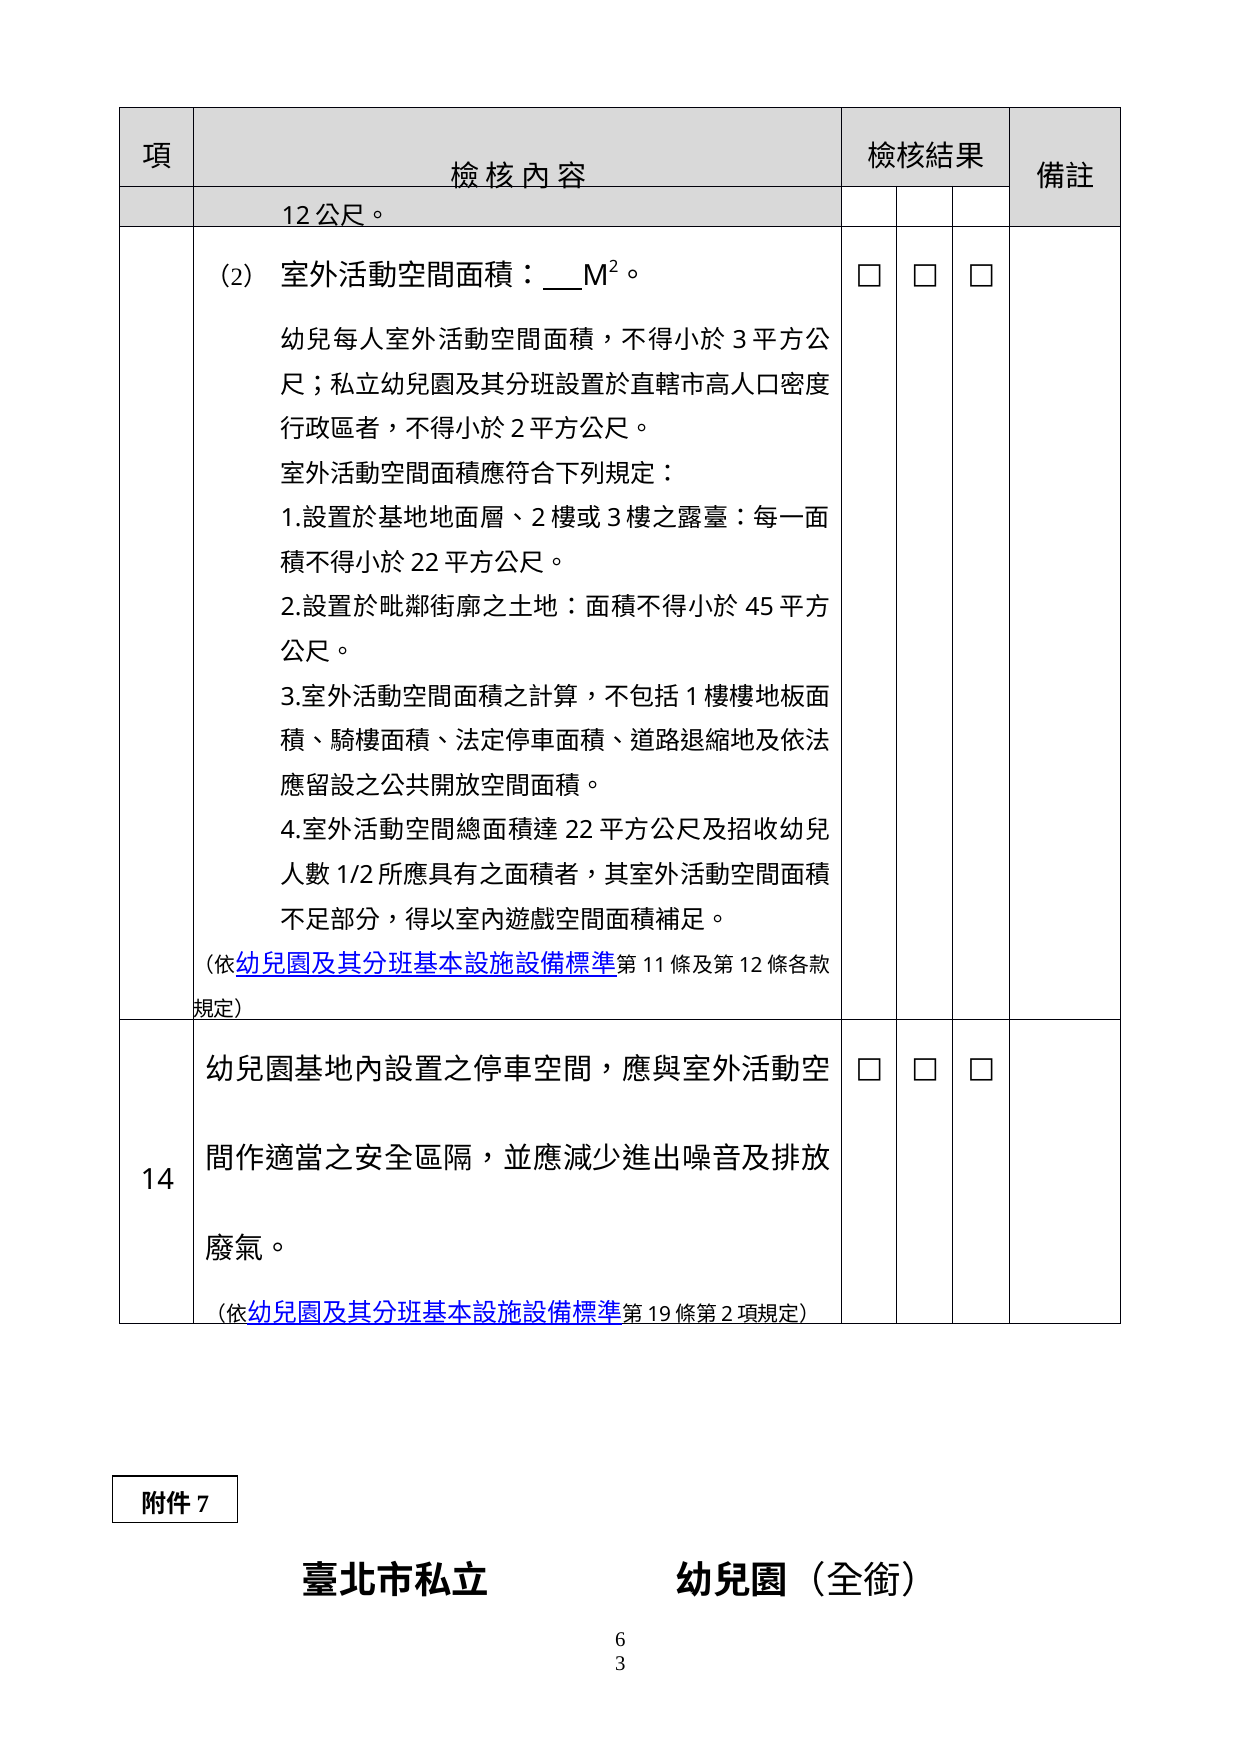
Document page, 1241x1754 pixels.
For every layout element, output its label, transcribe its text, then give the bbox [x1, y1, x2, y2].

table_cell 13 [120, 187, 193, 226]
table_cell [842, 187, 896, 226]
table_cell [897, 187, 952, 226]
table_cell 13 [120, 227, 193, 1019]
table_cell [1010, 227, 1120, 1019]
text 附件7 [128, 1483, 222, 1515]
table_cell 14 [120, 1020, 193, 1323]
text 臺北市私立 幼兒園（全銜） [118, 1531, 1122, 1609]
table_cell □ [842, 1020, 896, 1323]
table_cell [1010, 1020, 1120, 1323]
table_cell □ [897, 1020, 952, 1323]
table_cell □ [842, 227, 896, 1019]
table_cell □ [897, 227, 952, 1019]
table_cell 12公尺。 [194, 187, 841, 226]
table_header 檢核結果 [842, 108, 1009, 186]
table_cell □ [953, 1020, 1009, 1323]
table_header 備註 [1010, 108, 1120, 186]
table_cell [953, 187, 1009, 226]
table_cell [1010, 186, 1120, 226]
table_cell □ [953, 227, 1009, 1019]
table_header 項目 [120, 108, 193, 186]
table_header 檢 核 內 容 [194, 108, 841, 186]
table_cell 室外活動空間面積： M2。 幼兒每人室外活動空間面積，不得小於3平方公尺；私立幼兒園及其分班設置於直轄市高人口密度行政區者，不得小於2平方公尺。 室外活動空間面積應符合下列規定： 1.設置於基地地面層、2樓或3樓之露臺：每一面積不得小於22平方公尺。 2.設置於毗鄰街廓之土地：面積不得小於45平方公尺。 3.室外活動空間面積之計算，不包括1樓樓地板面積、騎樓面積、法定停車面積、道路退縮地及依法應留設之公共開放空間面積。 4.室外活動空間總面積達22平方公尺及招收幼兒人數1/2所應具有之面積者，其室外活動空間面積不足部分，得以室內遊戲空間面積補足。 （依幼兒園及其分班基本設施設備標準第11條及第12條各款規定） [194, 227, 841, 1019]
table_cell 幼兒園基地內設置之停車空間，應與室外活動空間作適當之安全區隔，並應減少進出噪音及排放廢氣。 （依幼兒園及其分班基本設施設備標準第19條第2項規定） [194, 1020, 841, 1323]
